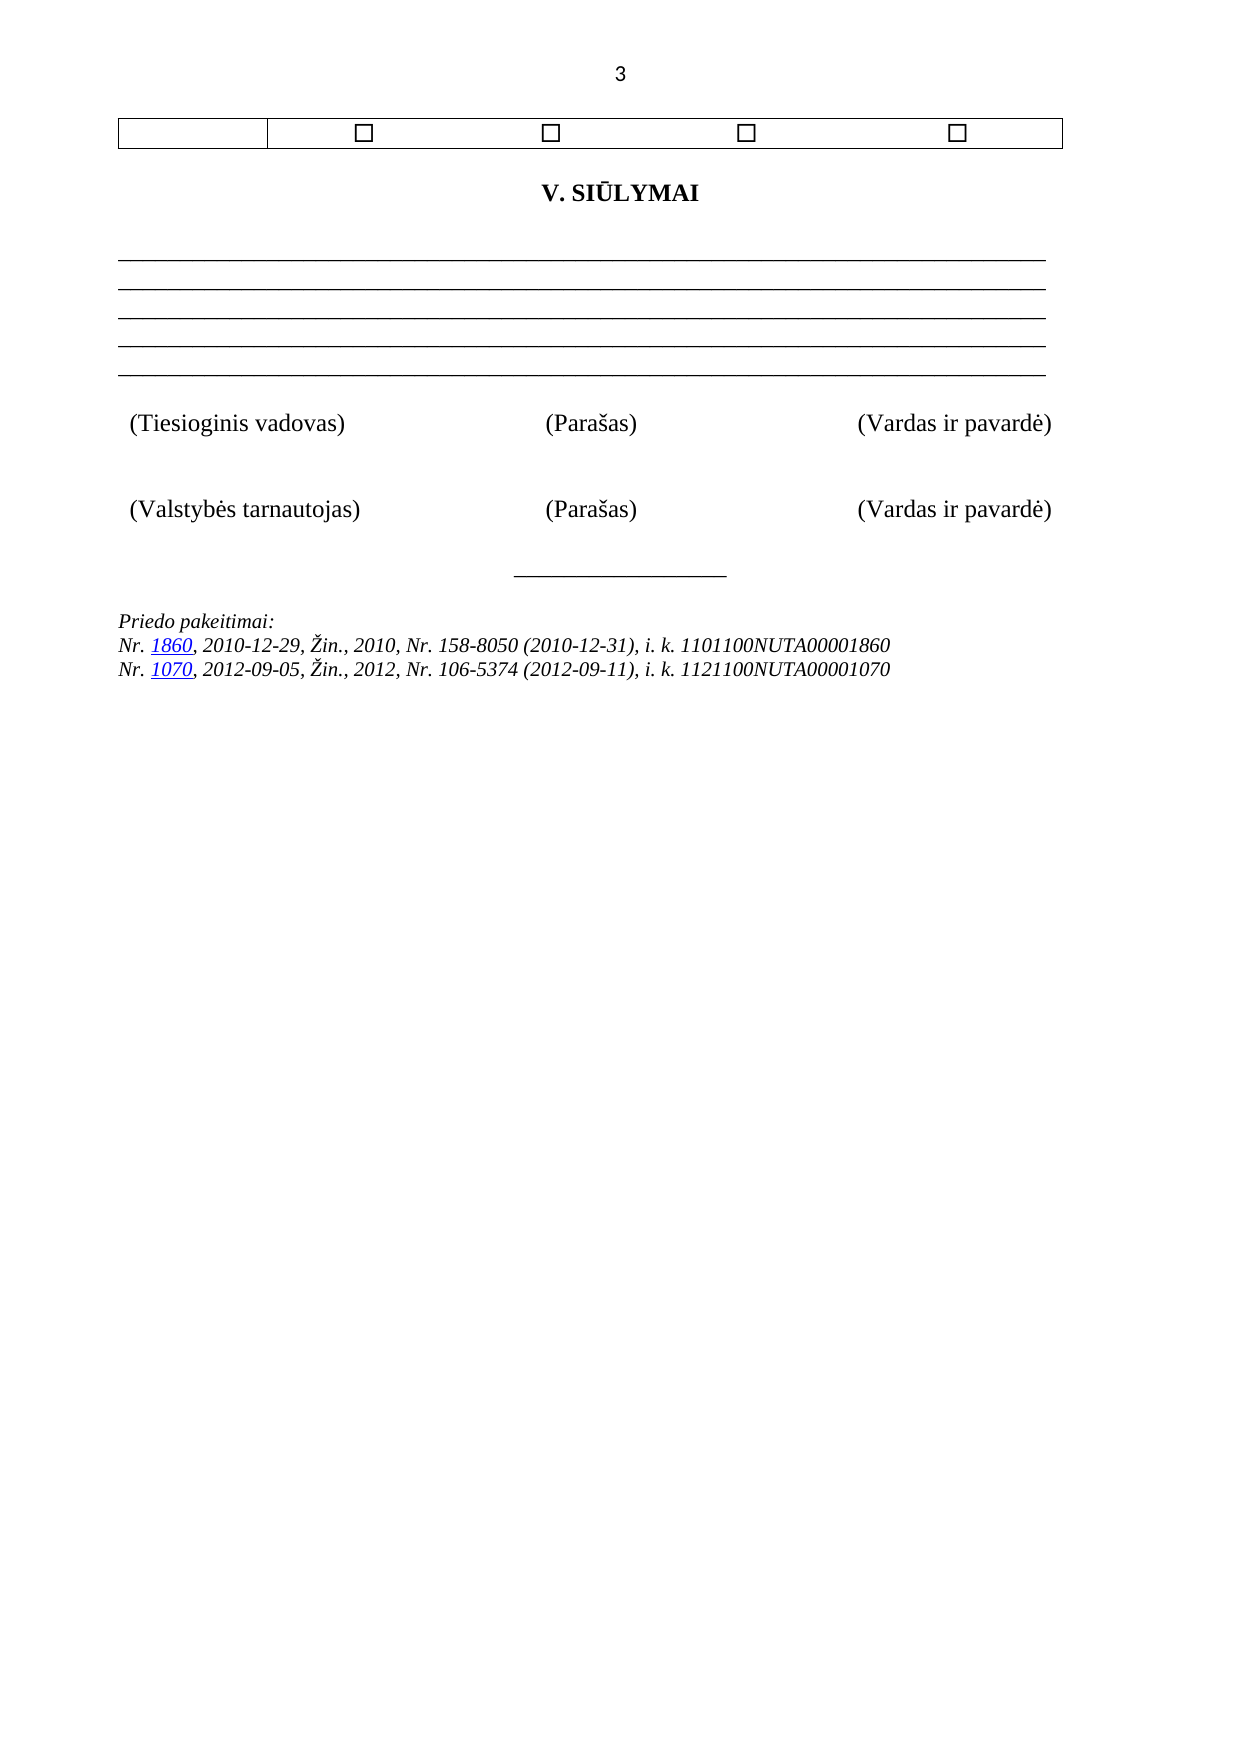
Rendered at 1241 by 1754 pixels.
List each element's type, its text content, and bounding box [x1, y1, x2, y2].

table_header (Vardas ir pavardė) [749, 408, 1063, 436]
table_header (Parašas) [434, 408, 748, 436]
table_cell [119, 119, 267, 148]
text Priedo pakeitimai: [118, 609, 1122, 633]
table_header (Valstybės tarnautojas) [118, 494, 434, 523]
text _ [118, 235, 1122, 264]
text Nr. 1860, 2010-12-29, Žin., 2010, Nr. 158-8050 (2010-12-31), i. k. 1101100NUTA00001860 [118, 633, 1122, 657]
text _ [118, 264, 1122, 293]
table_cell Nepatenkinamai [] [268, 119, 460, 148]
table_header (Tiesioginis vadovas) [118, 408, 434, 436]
text _________________ [118, 551, 1122, 580]
text V. SIŪLYMAI [118, 178, 1122, 206]
text _ [118, 321, 1122, 350]
table_cell Gerai [] [641, 119, 852, 148]
table_cell Labai gerai [] [852, 119, 1062, 148]
text _ [118, 293, 1122, 321]
table_header (Parašas) [434, 494, 748, 523]
table_header (Vardas ir pavardė) [749, 494, 1063, 523]
text Nr. 1070, 2012-09-05, Žin., 2012, Nr. 106-5374 (2012-09-11), i. k. 1121100NUTA00001070 [118, 657, 1122, 681]
table_cell Patenkinamai [] [460, 119, 641, 148]
text _ [118, 350, 1122, 379]
